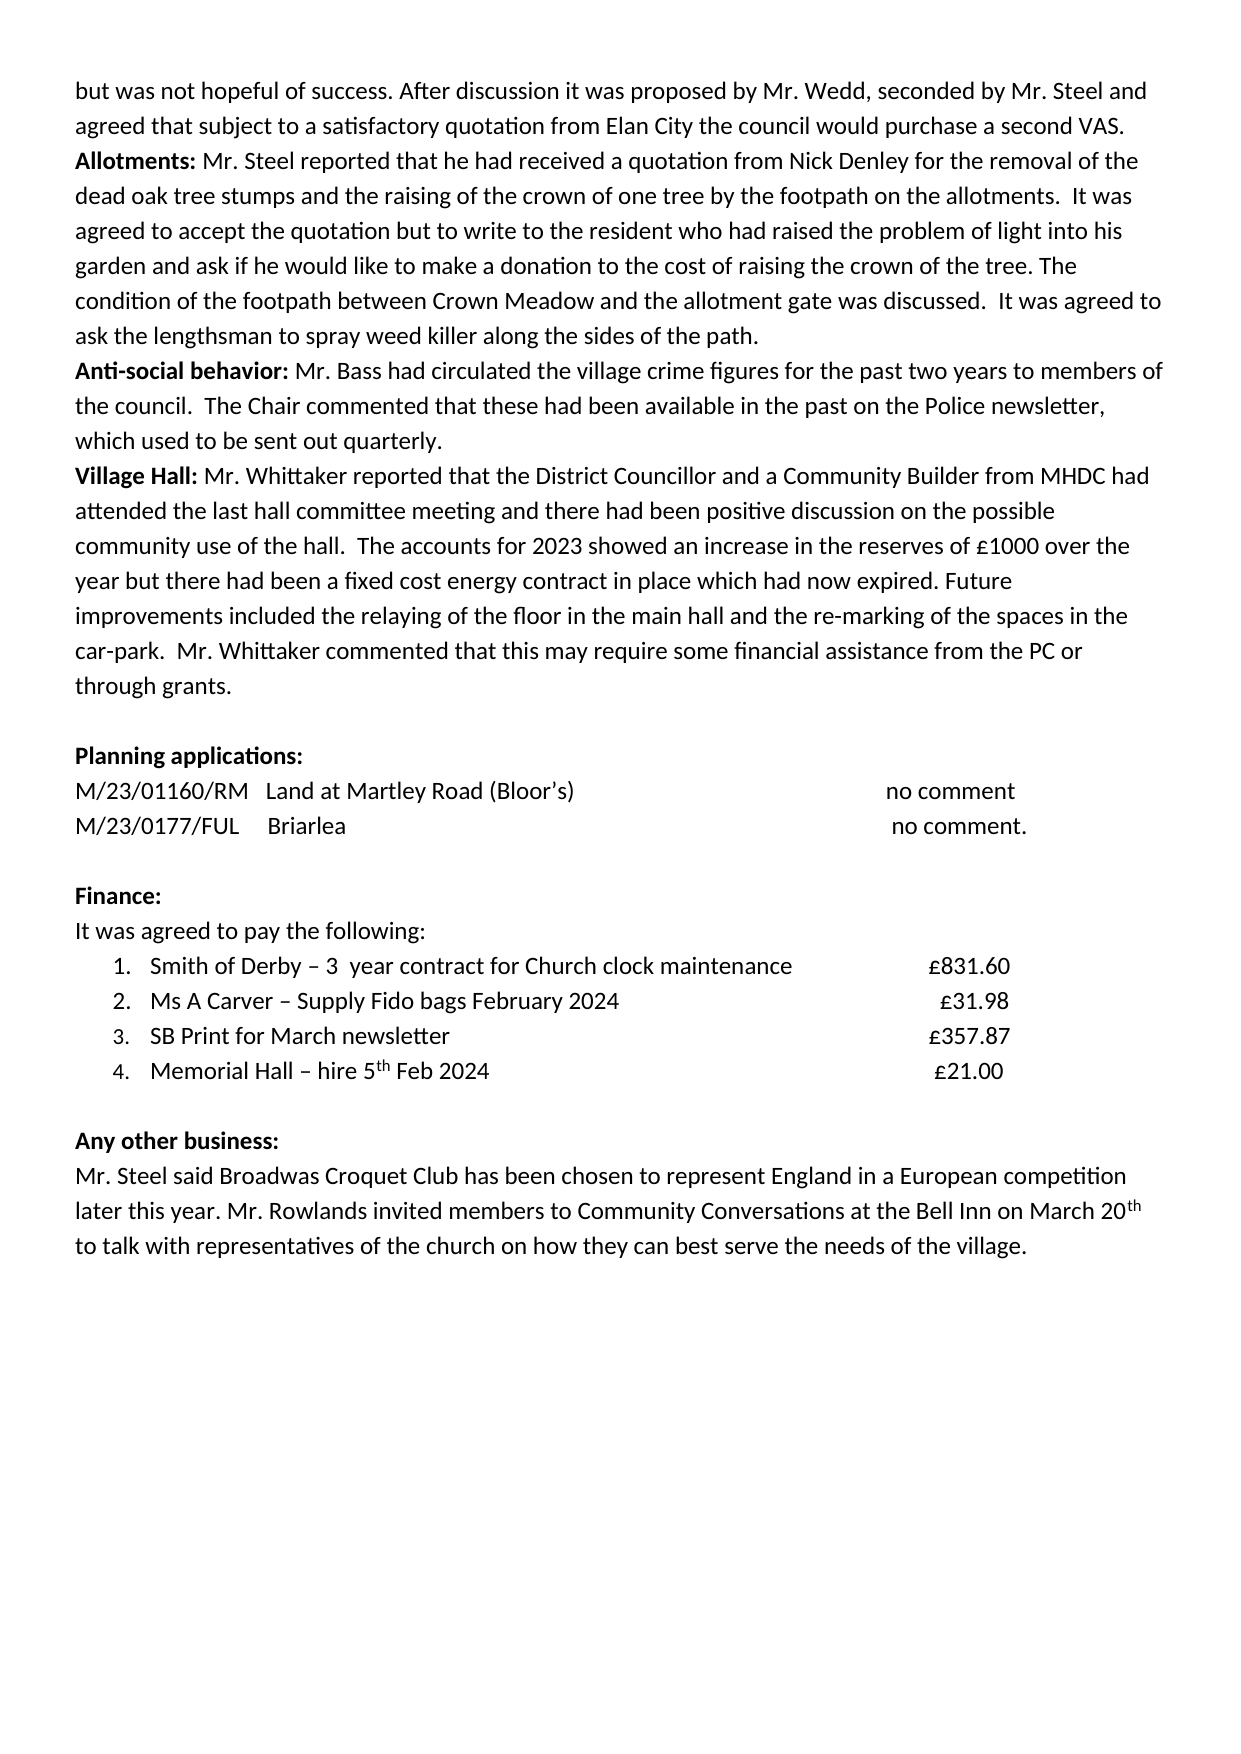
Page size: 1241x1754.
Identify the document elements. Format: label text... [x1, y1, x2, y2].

list Memorial Hall – hire 5th Feb 2024 £21.00 [112, 1055, 1165, 1086]
text It was agreed to pay the following: [75, 915, 1165, 946]
text Mr. Steel said Broadwas Croquet Club has been chosen to represent England in a European competition later this year. Mr. Rowlands invited members to Community Conversations at the Bell Inn on March 20th to talk with representatives of the church on how they can best serve the needs of the village. [75, 1160, 1165, 1261]
text Finance: [75, 880, 1165, 911]
text Anti-social behavior: Mr. Bass had circulated the village crime figures for the past two years to members of the council. The Chair commented that these had been available in the past on the Police newsletter, which used to be sent out quarterly. [75, 355, 1165, 456]
text Planning applications: [75, 740, 1165, 771]
text M/23/01160/RM Land at Martley Road (Bloor’s) no comment [75, 775, 1165, 806]
list Ms A Carver – Supply Fido bags February 2024 £31.98 [112, 985, 1165, 1016]
text M/23/0177/FUL Briarlea no comment. [75, 810, 1165, 841]
text Any other business: [75, 1125, 1165, 1156]
list SB Print for March newsletter £357.87 [112, 1020, 1165, 1051]
text Allotments: Mr. Steel reported that he had received a quotation from Nick Denley for the removal of the dead oak tree stumps and the raising of the crown of one tree by the footpath on the allotments. It was agreed to accept the quotation but to write to the resident who had raised the problem of light into his garden and ask if he would like to make a donation to the cost of raising the crown of the tree. The condition of the footpath between Crown Meadow and the allotment gate was discussed. It was agreed to ask the lengthsman to spray weed killer along the sides of the path. [75, 145, 1165, 351]
text Village Hall: Mr. Whittaker reported that the District Councillor and a Community Builder from MHDC had attended the last hall committee meeting and there had been positive discussion on the possible community use of the hall. The accounts for 2023 showed an increase in the reserves of £1000 over the year but there had been a fixed cost energy contract in place which had now expired. Future improvements included the relaying of the floor in the main hall and the re-marking of the spaces in the car-park. Mr. Whittaker commented that this may require some financial assistance from the PC or through grants. [75, 460, 1165, 701]
text but was not hopeful of success. After discussion it was proposed by Mr. Wedd, seconded by Mr. Steel and agreed that subject to a satisfactory quotation from Elan City the council would purchase a second VAS. [75, 75, 1165, 141]
list Smith of Derby – 3 year contract for Church clock maintenance £831.60 [112, 950, 1165, 981]
